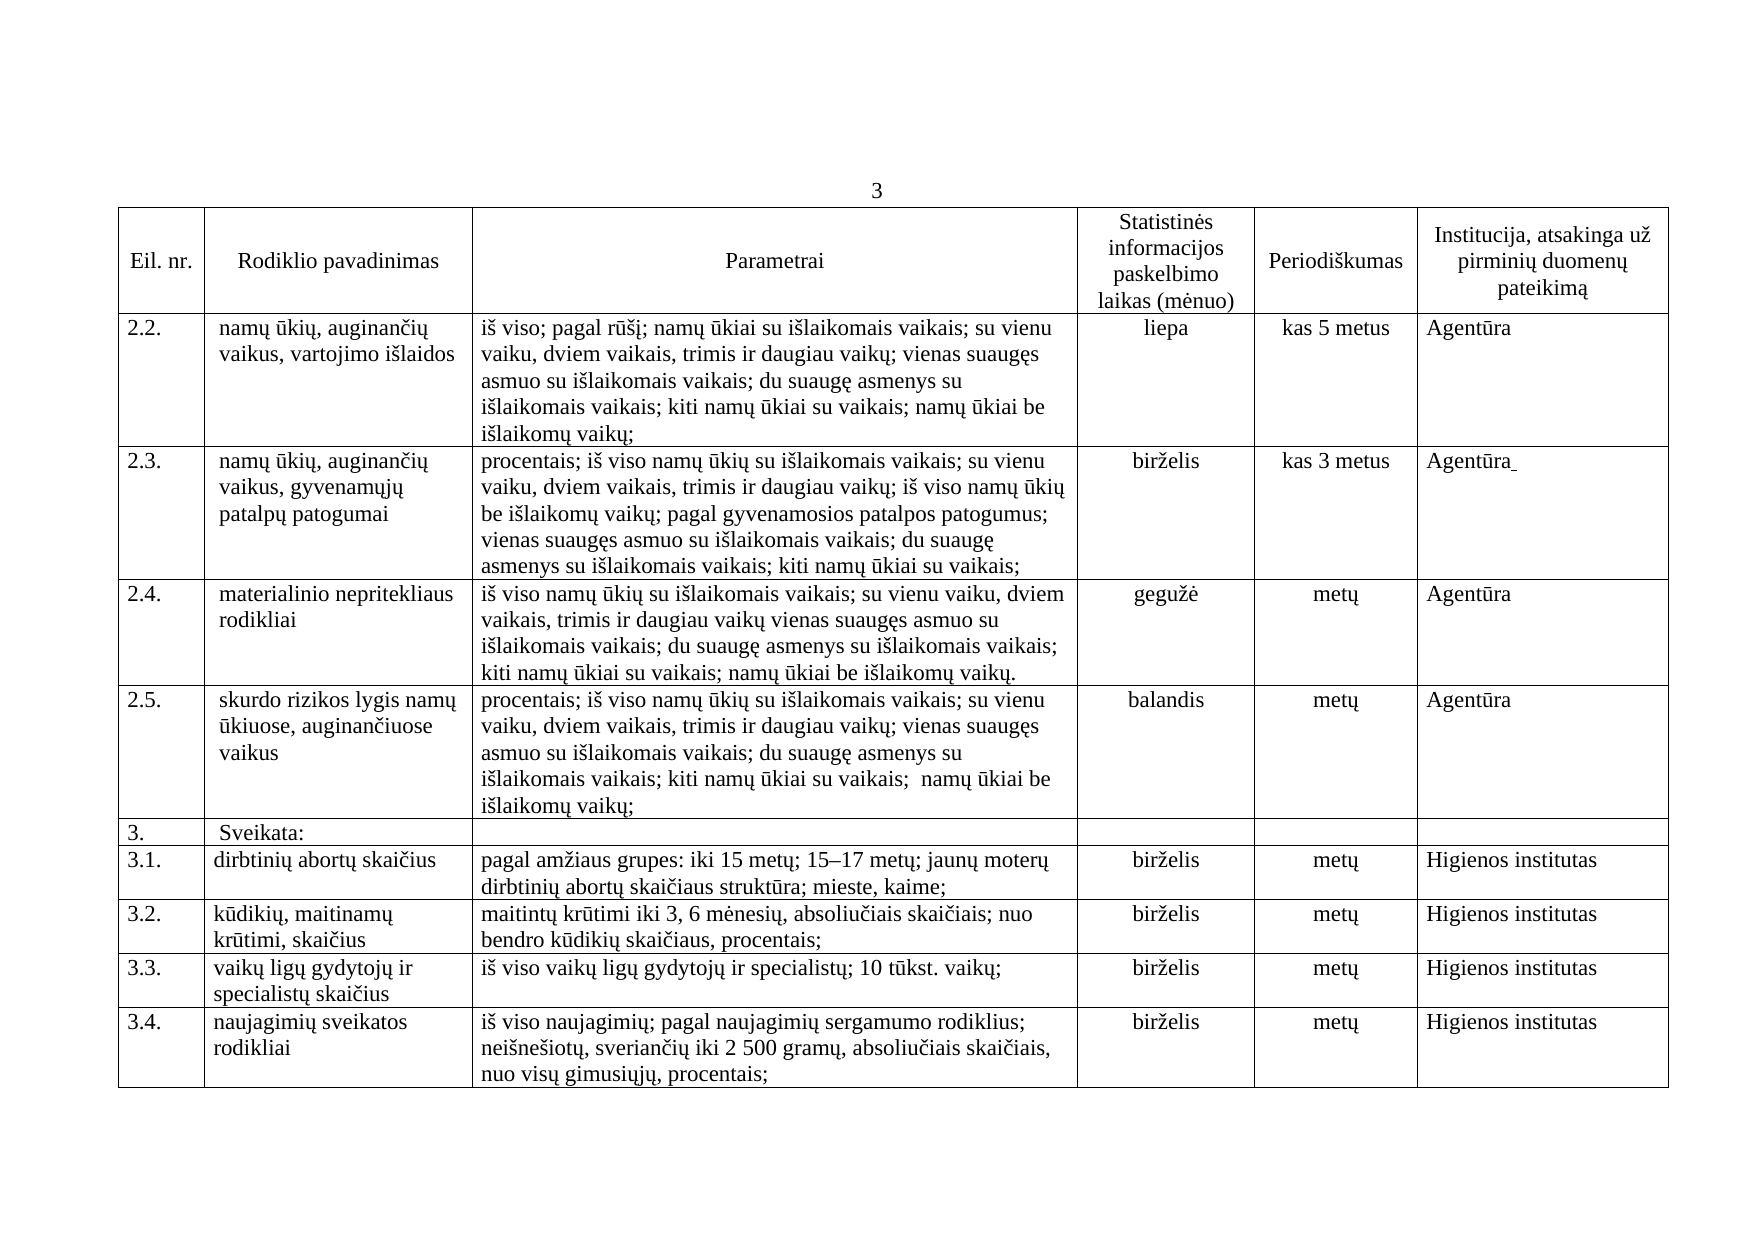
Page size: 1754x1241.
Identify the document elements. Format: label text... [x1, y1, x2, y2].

table_cell liepa [1078, 314, 1254, 446]
table_cell procentais; iš viso namų ūkių su išlaikomais vaikais; su vienu vaiku, dviem vaikais, trimis ir daugiau vaikų; iš viso namų ūkių be išlaikomų vaikų; pagal gyvenamosios patalpos patogumus; vienas suaugęs asmuo su išlaikomais vaikais; du suaugę asmenys su išlaikomais vaikais; kiti namų ūkiai su vaikais; [473, 447, 1077, 579]
table_cell 2.5. [119, 686, 204, 818]
table_cell Higienos institutas [1418, 954, 1668, 1007]
table_cell kūdikių, maitinamų krūtimi, skaičius [205, 900, 472, 953]
table_cell 3.1. [119, 846, 204, 899]
table_cell 3. [119, 819, 204, 845]
table_cell Higienos institutas [1418, 846, 1668, 899]
table_cell [1255, 819, 1417, 845]
table_cell metų [1255, 1008, 1417, 1087]
table_cell pagal amžiaus grupes: iki 15 metų; 15–17 metų; jaunų moterų dirbtinių abortų skaičiaus struktūra; mieste, kaime; [473, 846, 1077, 899]
table_header Institucija, atsakinga už pirminių duomenų pateikimą [1418, 208, 1668, 313]
table_cell vaikų ligų gydytojų ir specialistų skaičius [205, 954, 472, 1007]
table_cell metų [1255, 580, 1417, 685]
table_cell namų ūkių, auginančių vaikus, gyvenamųjų patalpų patogumai [205, 447, 472, 579]
table_cell skurdo rizikos lygis namų ūkiuose, auginančiuose vaikus [205, 686, 472, 818]
table_cell 2.2. [119, 314, 204, 446]
table_cell iš viso; pagal rūšį; namų ūkiai su išlaikomais vaikais; su vienu vaiku, dviem vaikais, trimis ir daugiau vaikų; vienas suaugęs asmuo su išlaikomais vaikais; du suaugę asmenys su išlaikomais vaikais; kiti namų ūkiai su vaikais; namų ūkiai be išlaikomų vaikų; [473, 314, 1077, 446]
table_cell birželis [1078, 846, 1254, 899]
table_cell birželis [1078, 954, 1254, 1007]
table_header Parametrai [473, 208, 1077, 313]
table_cell 2.4. [119, 580, 204, 685]
table_cell [1418, 819, 1668, 845]
table_cell 2.3. [119, 447, 204, 579]
table_header Periodiškumas [1255, 208, 1417, 313]
table_cell naujagimių sveikatos rodikliai [205, 1008, 472, 1087]
table_header Rodiklio pavadinimas [205, 208, 472, 313]
table_cell dirbtinių abortų skaičius [205, 846, 472, 899]
table_cell iš viso namų ūkių su išlaikomais vaikais; su vienu vaiku, dviem vaikais, trimis ir daugiau vaikų vienas suaugęs asmuo su išlaikomais vaikais; du suaugę asmenys su išlaikomais vaikais; kiti namų ūkiai su vaikais; namų ūkiai be išlaikomų vaikų. [473, 580, 1077, 685]
table_cell Sveikata: [205, 819, 472, 845]
table_cell 3.3. [119, 954, 204, 1007]
table_cell kas 3 metus [1255, 447, 1417, 579]
table_cell iš viso vaikų ligų gydytojų ir specialistų; 10 tūkst. vaikų; [473, 954, 1077, 1007]
table_cell iš viso naujagimių; pagal naujagimių sergamumo rodiklius; neišnešiotų, sveriančių iki 2 500 gramų, absoliučiais skaičiais, nuo visų gimusiųjų, procentais; [473, 1008, 1077, 1087]
table_cell Agentūra [1418, 314, 1668, 446]
table_cell kas 5 metus [1255, 314, 1417, 446]
table_cell metų [1255, 846, 1417, 899]
table_cell gegužė [1078, 580, 1254, 685]
table_cell procentais; iš viso namų ūkių su išlaikomais vaikais; su vienu vaiku, dviem vaikais, trimis ir daugiau vaikų; vienas suaugęs asmuo su išlaikomais vaikais; du suaugę asmenys su išlaikomais vaikais; kiti namų ūkiai su vaikais; namų ūkiai be išlaikomų vaikų; [473, 686, 1077, 818]
table_cell Higienos institutas [1418, 900, 1668, 953]
table_cell maitintų krūtimi iki 3, 6 mėnesių, absoliučiais skaičiais; nuo bendro kūdikių skaičiaus, procentais; [473, 900, 1077, 953]
table_cell metų [1255, 900, 1417, 953]
table_header Statistinės informacijos paskelbimo laikas (mėnuo) [1078, 208, 1254, 313]
table_cell 3.2. [119, 900, 204, 953]
table_cell [1078, 819, 1254, 845]
table_cell namų ūkių, auginančių vaikus, vartojimo išlaidos [205, 314, 472, 446]
table_cell Higienos institutas [1418, 1008, 1668, 1087]
table_cell birželis [1078, 447, 1254, 579]
table_cell [473, 819, 1077, 845]
table_cell Agentūra [1418, 580, 1668, 685]
table_cell metų [1255, 686, 1417, 818]
table_cell birželis [1078, 1008, 1254, 1087]
table_cell birželis [1078, 900, 1254, 953]
table_cell 3.4. [119, 1008, 204, 1087]
table_cell balandis [1078, 686, 1254, 818]
table_header Eil. nr. [119, 208, 204, 313]
table_cell materialinio nepritekliaus rodikliai [205, 580, 472, 685]
table_cell metų [1255, 954, 1417, 1007]
table_cell Agentūra [1418, 447, 1668, 579]
table_cell Agentūra [1418, 686, 1668, 818]
